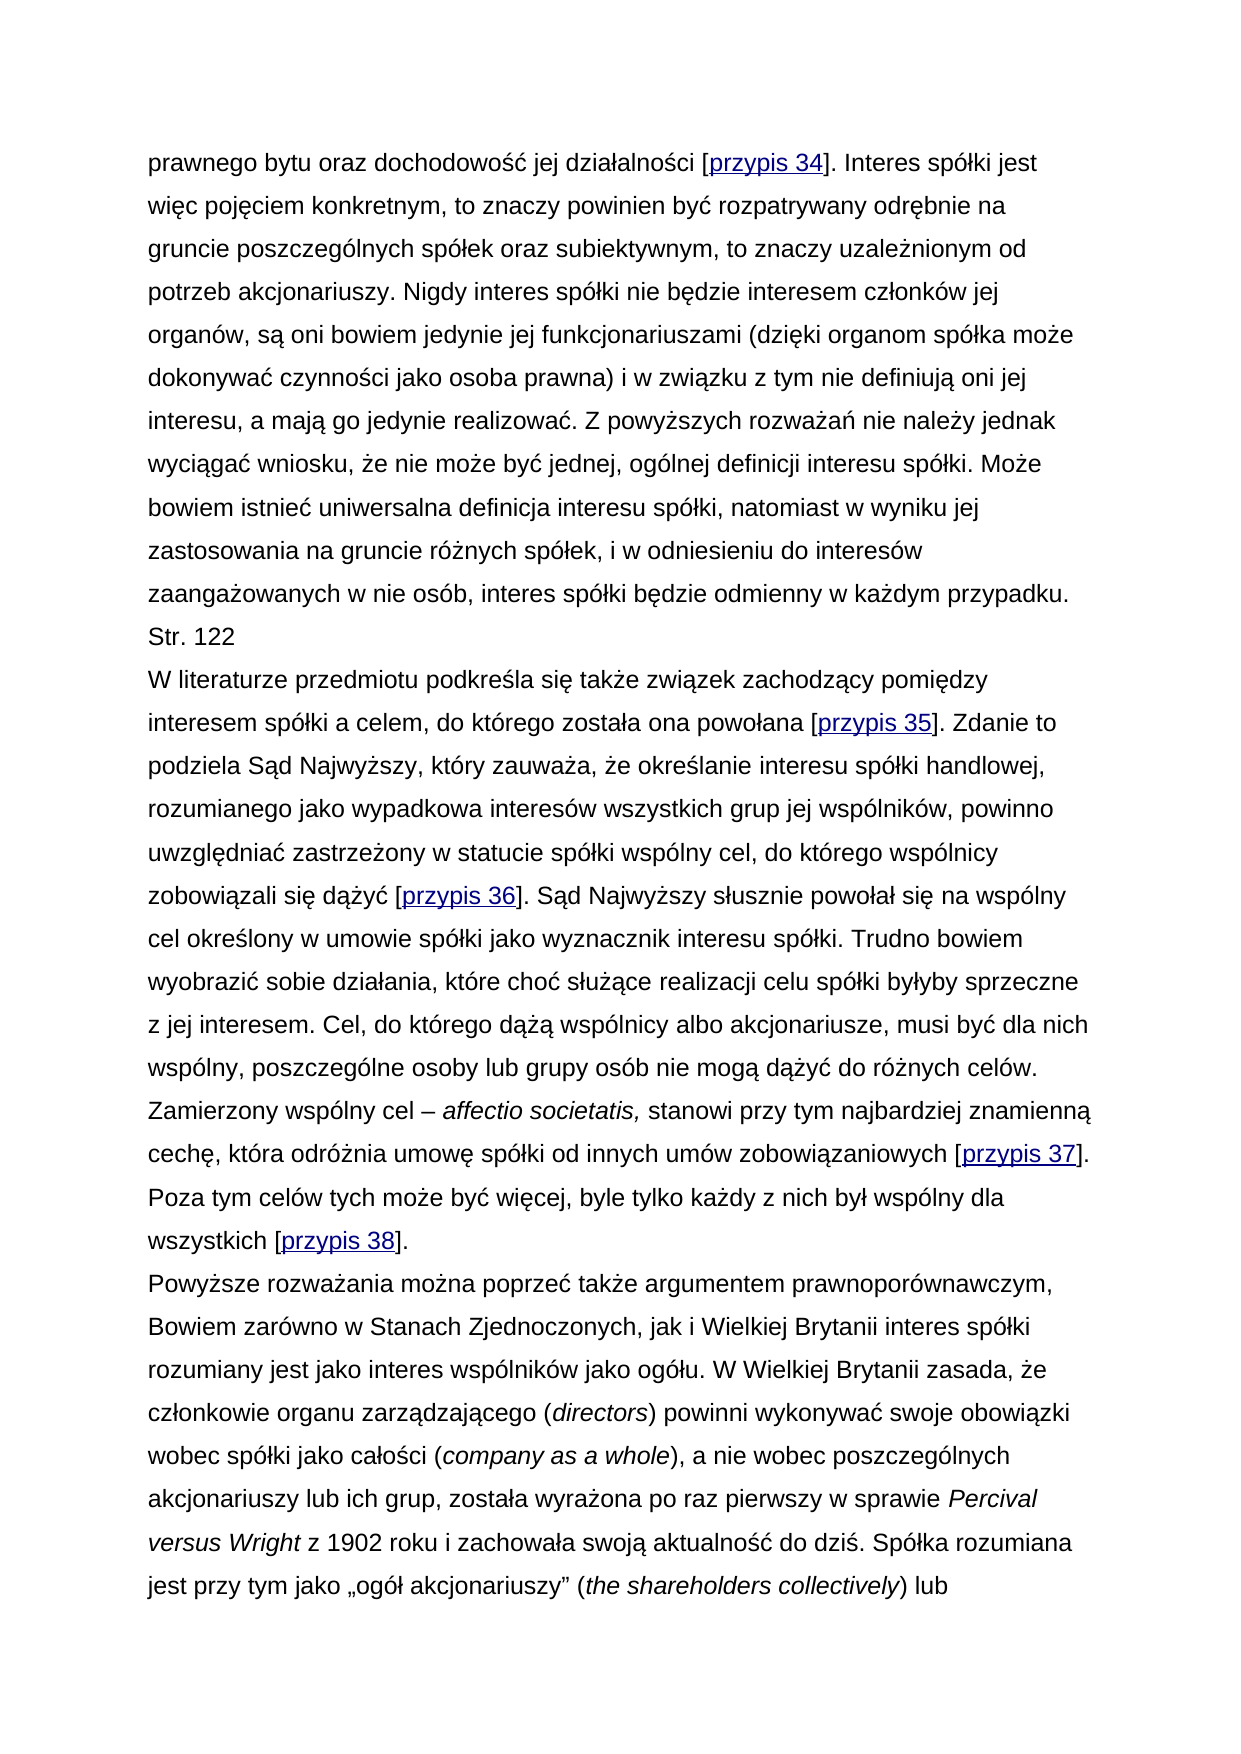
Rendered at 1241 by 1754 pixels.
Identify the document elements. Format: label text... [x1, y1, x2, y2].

text W literaturze przedmiotu podkreśla się także związek zachodzący pomiędzy interesem spółki a celem, do którego została ona powołana [przypis 35]. Zdanie to podziela Sąd Najwyższy, który zauważa, że określanie interesu spółki handlowej, rozumianego jako wypadkowa interesów wszystkich grup jej wspólników, powinno uwzględniać zastrzeżony w statucie spółki wspólny cel, do którego wspólnicy zobowiązali się dążyć [przypis 36]. Sąd Najwyższy słusznie powołał się na wspólny cel określony w umowie spółki jako wyznacznik interesu spółki. Trudno bowiem wyobrazić sobie działania, które choć służące realizacji celu spółki byłyby sprzeczne z jej interesem. Cel, do którego dążą wspólnicy albo akcjonariusze, musi być dla nich wspólny, poszczególne osoby lub grupy osób nie mogą dążyć do różnych celów. Zamierzony wspólny cel – affectio societatis, stanowi przy tym najbardziej znamienną cechę, która odróżnia umowę spółki od innych umów zobowiązaniowych [przypis 37]. Poza tym celów tych może być więcej, byle tylko każdy z nich był wspólny dla wszystkich [przypis 38]. [148, 665, 1093, 1254]
text Str. 122 [148, 622, 1093, 651]
text Powyższe rozważania można poprzeć także argumentem prawnoporównawczym, Bowiem zarówno w Stanach Zjednoczonych, jak i Wielkiej Brytanii interes spółki rozumiany jest jako interes wspólników jako ogółu. W Wielkiej Brytanii zasada, że członkowie organu zarządzającego (directors) powinni wykonywać swoje obowiązki wobec spółki jako całości (company as a whole), a nie wobec poszczególnych akcjonariuszy lub ich grup, została wyrażona po raz pierwszy w sprawie Percival versus Wright z 1902 roku i zachowała swoją aktualność do dziś. Spółka rozumiana jest przy tym jako „ogół akcjonariuszy” (the shareholders collectively) lub [148, 1269, 1093, 1599]
text prawnego bytu oraz dochodowość jej działalności [przypis 34]. Interes spółki jest więc pojęciem konkretnym, to znaczy powinien być rozpatrywany odrębnie na gruncie poszczególnych spółek oraz subiektywnym, to znaczy uzależnionym od potrzeb akcjonariuszy. Nigdy interes spółki nie będzie interesem członków jej organów, są oni bowiem jedynie jej funkcjonariuszami (dzięki organom spółka może dokonywać czynności jako osoba prawna) i w związku z tym nie definiują oni jej interesu, a mają go jedynie realizować. Z powyższych rozważań nie należy jednak wyciągać wniosku, że nie może być jednej, ogólnej definicji interesu spółki. Może bowiem istnieć uniwersalna definicja interesu spółki, natomiast w wyniku jej zastosowania na gruncie różnych spółek, i w odniesieniu do interesów zaangażowanych w nie osób, interes spółki będzie odmienny w każdym przypadku. [148, 148, 1093, 608]
